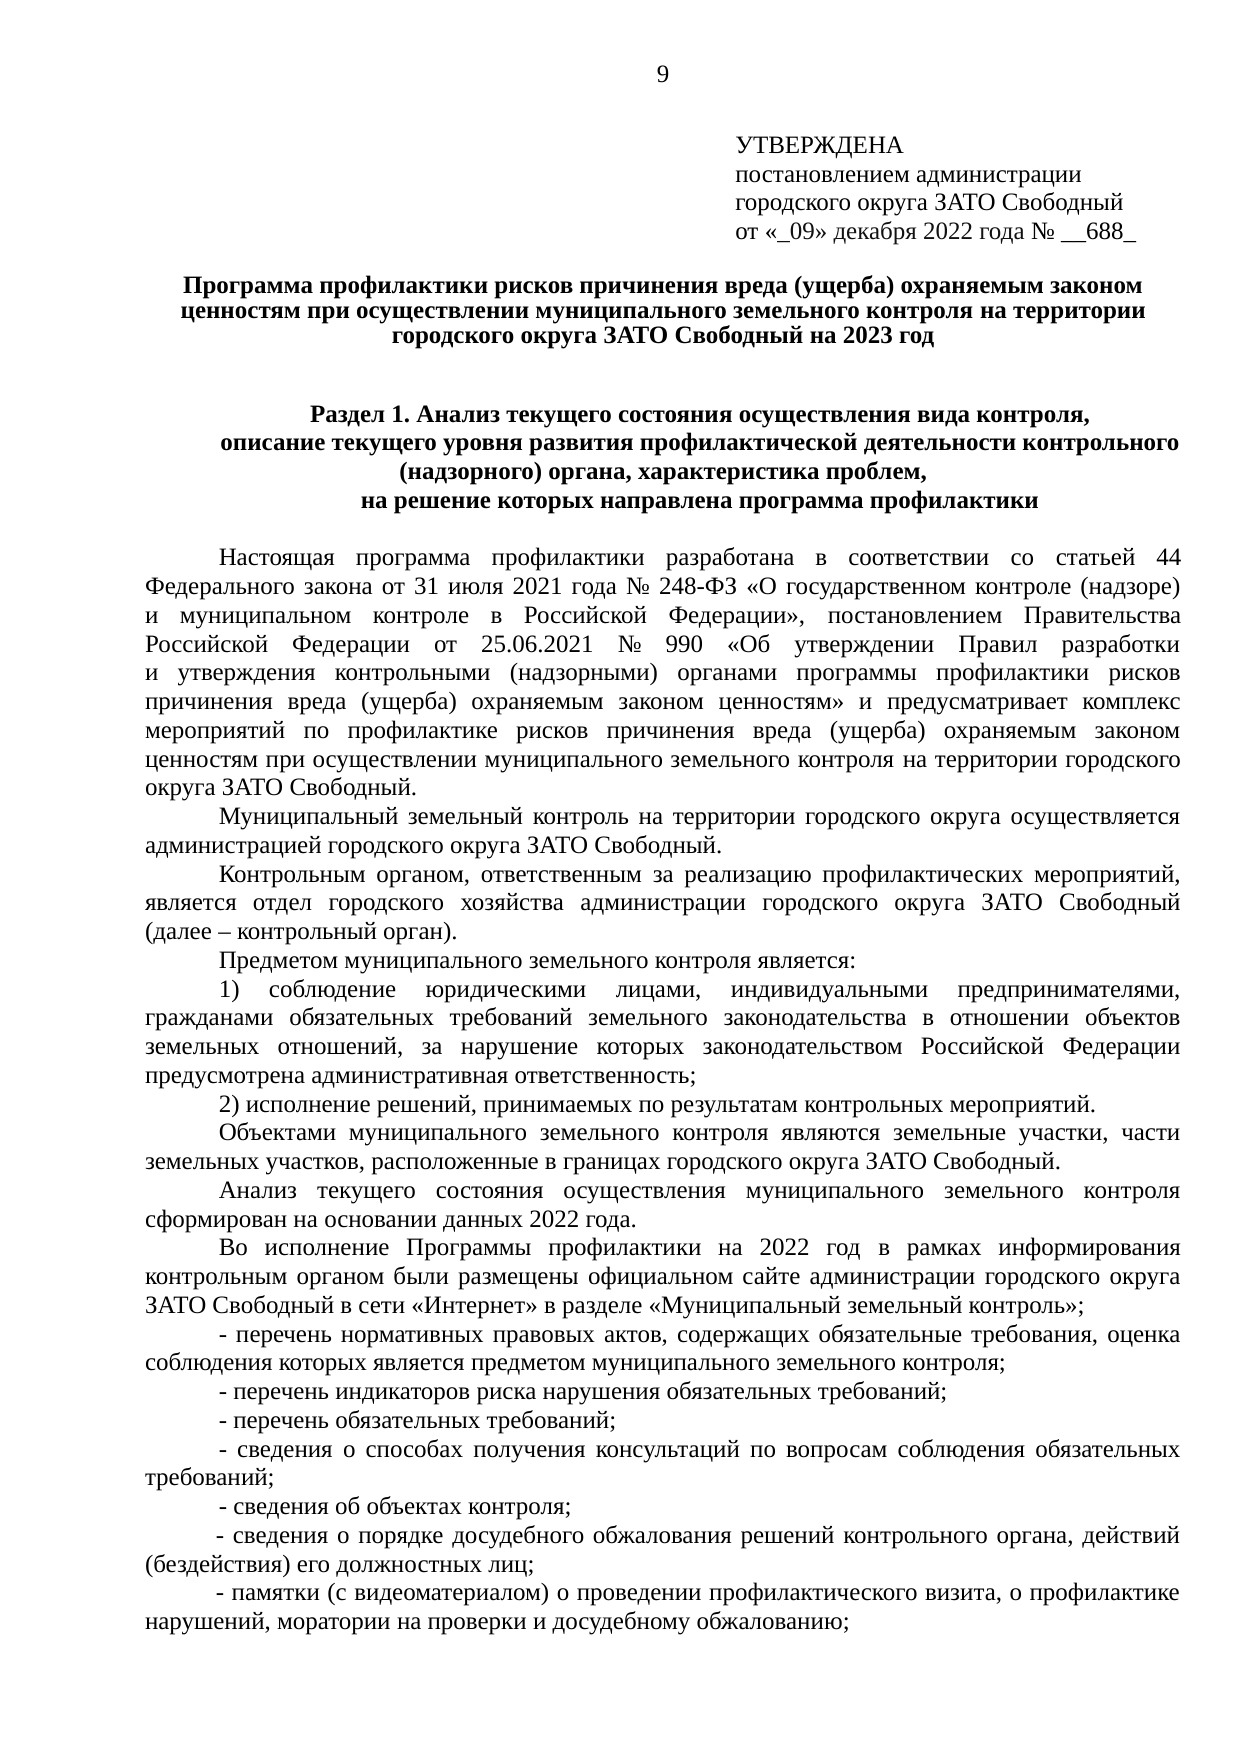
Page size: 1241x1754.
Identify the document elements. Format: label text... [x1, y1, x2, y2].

text - перечень индикаторов риска нарушения обязательных требований; [145, 1376, 1181, 1405]
subtitle на решение которых направлена программа профилактики [145, 485, 1181, 514]
text Программа профилактики рисков причинения вреда (ущерба) охраняемым законом ценностям при осуществлении муниципального земельного контроля на территории городского округа ЗАТО Свободный на 2023 год [145, 274, 1181, 349]
subtitle описание текущего уровня развития профилактической деятельности контрольного (надзорного) органа, характеристика проблем, [145, 427, 1181, 485]
text Анализ текущего состояния осуществления муниципального земельного контроля сформирован на основании данных 2022 года. [145, 1175, 1181, 1232]
text Во исполнение Программы профилактики на 2022 год в рамках информирования контрольным органом были размещены официальном сайте администрации городского округа ЗАТО Свободный в сети «Интернет» в разделе «Муниципальный земельный контроль»; [145, 1232, 1181, 1319]
text Контрольным органом, ответственным за реализацию профилактических мероприятий, является отдел городского хозяйства администрации городского округа ЗАТО Свободный (далее – контрольный орган). [145, 859, 1181, 945]
text Предметом муниципального земельного контроля является: [145, 945, 1181, 974]
text 1) соблюдение юридическими лицами, индивидуальными предпринимателями, гражданами обязательных требований земельного законодательства в отношении объектов земельных отношений, за нарушение которых законодательством Российской Федерации предусмотрена административная ответственность; [145, 974, 1181, 1089]
text - памятки (с видеоматериалом) о проведении профилактического визита, о профилактике нарушений, моратории на проверки и досудебному обжалованию; [145, 1577, 1181, 1635]
text - сведения о способах получения консультаций по вопросам соблюдения обязательных требований; [145, 1434, 1181, 1491]
text городского округа ЗАТО Свободный [735, 187, 1181, 216]
text постановлением администрации [735, 159, 1181, 187]
text - сведения об объектах контроля; [145, 1491, 1181, 1520]
text Настоящая программа профилактики разработана в соответствии со статьей 44 Федерального закона от 31 июля 2021 года № 248-ФЗ «О государственном контроле (надзоре) и муниципальном контроле в Российской Федерации», постановлением Правительства Российской Федерации от 25.06.2021 № 990 «Об утверждении Правил разработки и утверждения контрольными (надзорными) органами программы профилактики рисков причинения вреда (ущерба) охраняемым законом ценностям» и предусматривает комплекс мероприятий по профилактике рисков причинения вреда (ущерба) охраняемым законом ценностям при осуществлении муниципального земельного контроля на территории городского округа ЗАТО Свободный. [145, 542, 1181, 801]
text - перечень обязательных требований; [145, 1405, 1181, 1434]
text от «_09» декабря 2022 года № __688_ [735, 216, 1181, 245]
text УТВЕРЖДЕНА [735, 130, 1181, 159]
text - сведения о порядке досудебного обжалования решений контрольного органа, действий (бездействия) его должностных лиц; [145, 1520, 1181, 1577]
text Объектами муниципального земельного контроля являются земельные участки, части земельных участков, расположенные в границах городского округа ЗАТО Свободный. [145, 1117, 1181, 1175]
text - перечень нормативных правовых актов, содержащих обязательные требования, оценка соблюдения которых является предметом муниципального земельного контроля; [145, 1319, 1181, 1376]
text Муниципальный земельный контроль на территории городского округа осуществляется администрацией городского округа ЗАТО Свободный. [145, 801, 1181, 859]
text 2) исполнение решений, принимаемых по результатам контрольных мероприятий. [145, 1089, 1181, 1117]
subtitle Раздел 1. Анализ текущего состояния осуществления вида контроля, [145, 399, 1181, 427]
